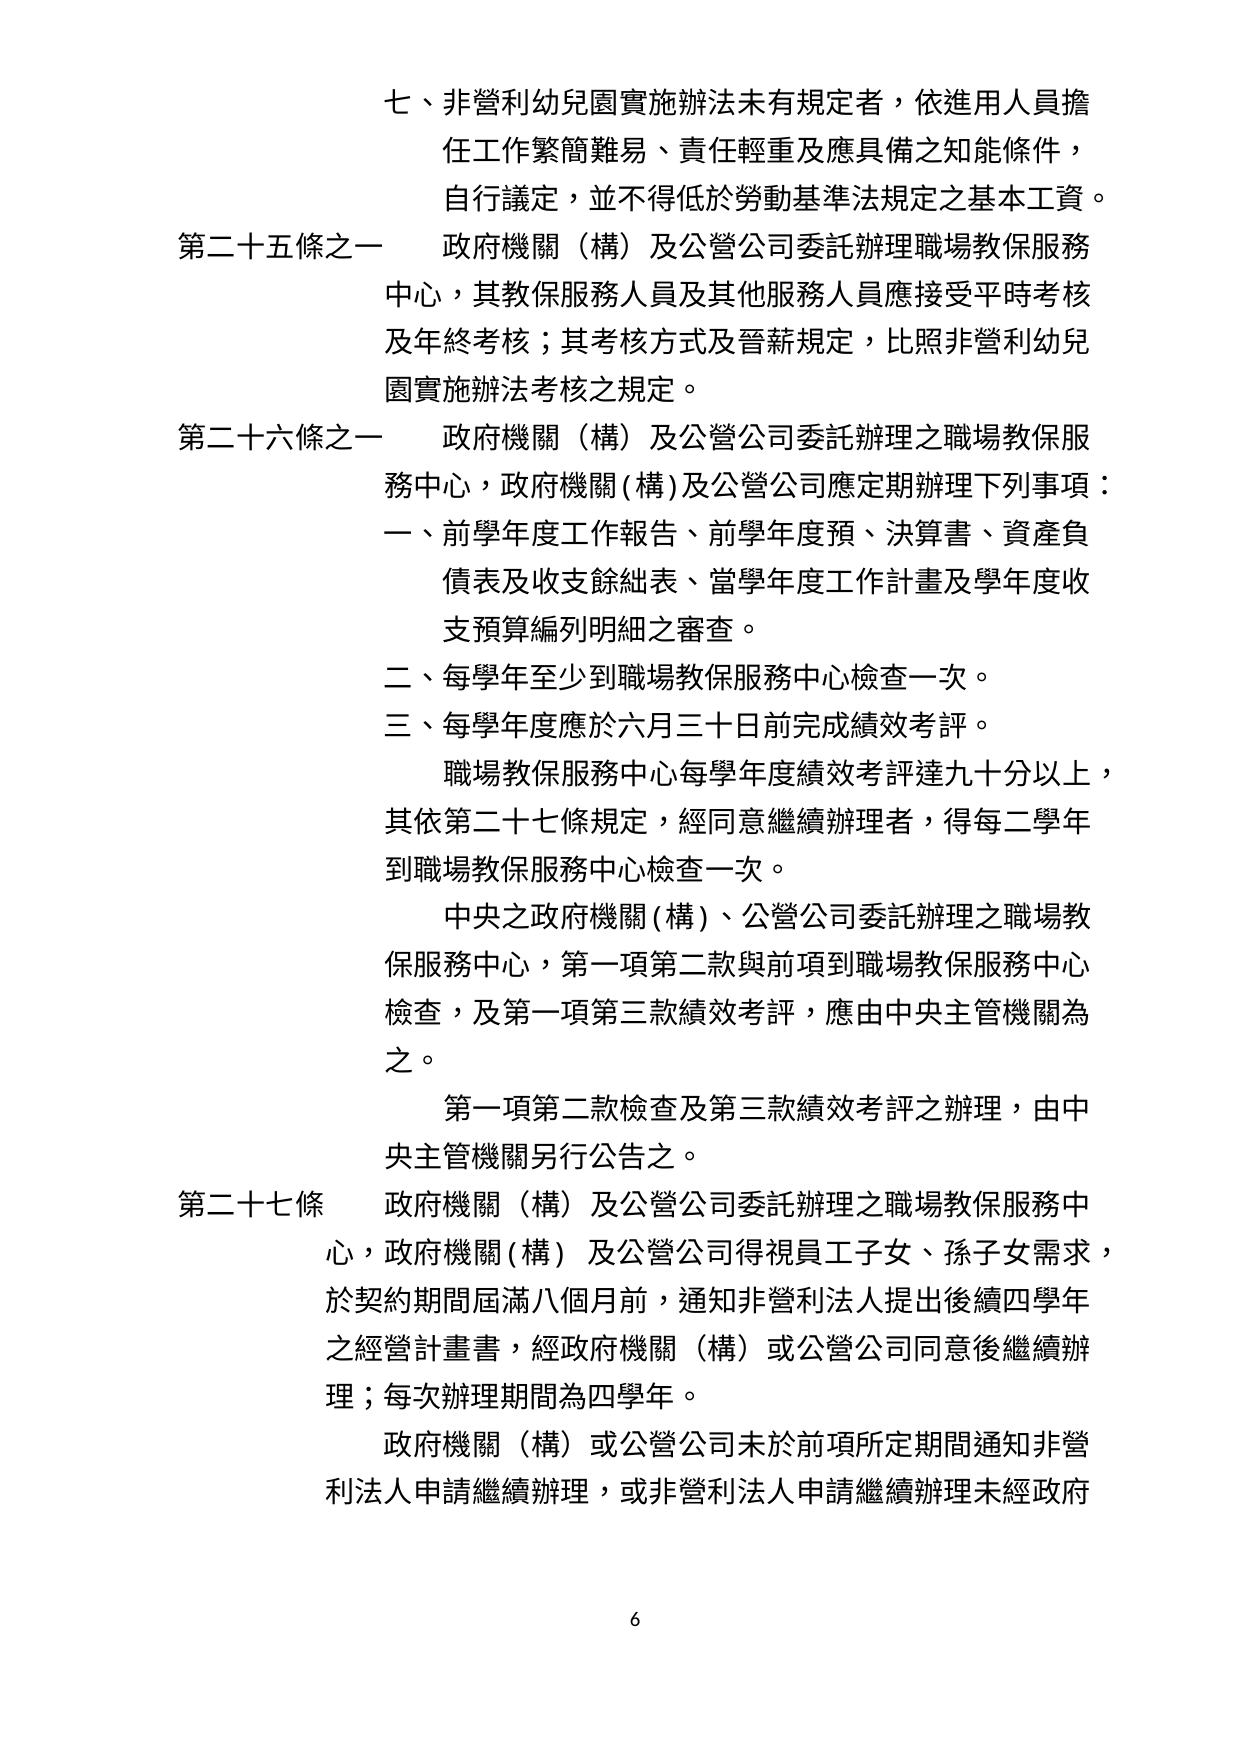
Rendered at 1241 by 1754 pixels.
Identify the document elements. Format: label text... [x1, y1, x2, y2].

text 三、每學年度應於六月三十日前完成績效考評。 [384, 698, 1092, 746]
text 一、前學年度工作報告、前學年度預、決算書、資產負債表及收支餘絀表、當學年度工作計畫及學年度收支預算編列明細之審查。 [384, 506, 1092, 650]
text 第一項第二款檢查及第三款績效考評之辦理，由中央主管機關另行公告之。 [384, 1081, 1092, 1177]
text 二、每學年至少到職場教保服務中心檢查一次。 [384, 650, 1092, 698]
text 第二十七條 政府機關（構）及公營公司委託辦理之職場教保服務中心，政府機關(構) 及公營公司得視員工子女、孫子女需求，於契約期間屆滿八個月前，通知非營利法人提出後續四學年之經營計畫書，經政府機關（構）或公營公司同意後繼續辦理；每次辦理期間為四學年。 [177, 1177, 1092, 1417]
text 政府機關（構）或公營公司未於前項所定期間通知非營利法人申請繼續辦理，或非營利法人申請繼續辦理未經政府 [325, 1417, 1092, 1512]
text 中央之政府機關(構)、公營公司委託辦理之職場教保服務中心，第一項第二款與前項到職場教保服務中心檢查，及第一項第三款績效考評，應由中央主管機關為之。 [384, 889, 1092, 1081]
text 第二十六條之一 政府機關（構）及公營公司委託辦理之職場教保服務中心，政府機關(構)及公營公司應定期辦理下列事項： [177, 410, 1092, 506]
text 第二十五條之一 政府機關（構）及公營公司委託辦理職場教保服務中心，其教保服務人員及其他服務人員應接受平時考核及年終考核；其考核方式及晉薪規定，比照非營利幼兒園實施辦法考核之規定。 [177, 219, 1092, 410]
text 七、非營利幼兒園實施辦法未有規定者，依進用人員擔任工作繁簡難易、責任輕重及應具備之知能條件，自行議定，並不得低於勞動基準法規定之基本工資。 [384, 75, 1092, 219]
text 職場教保服務中心每學年度績效考評達九十分以上，其依第二十七條規定，經同意繼續辦理者，得每二學年到職場教保服務中心檢查一次。 [384, 746, 1092, 889]
